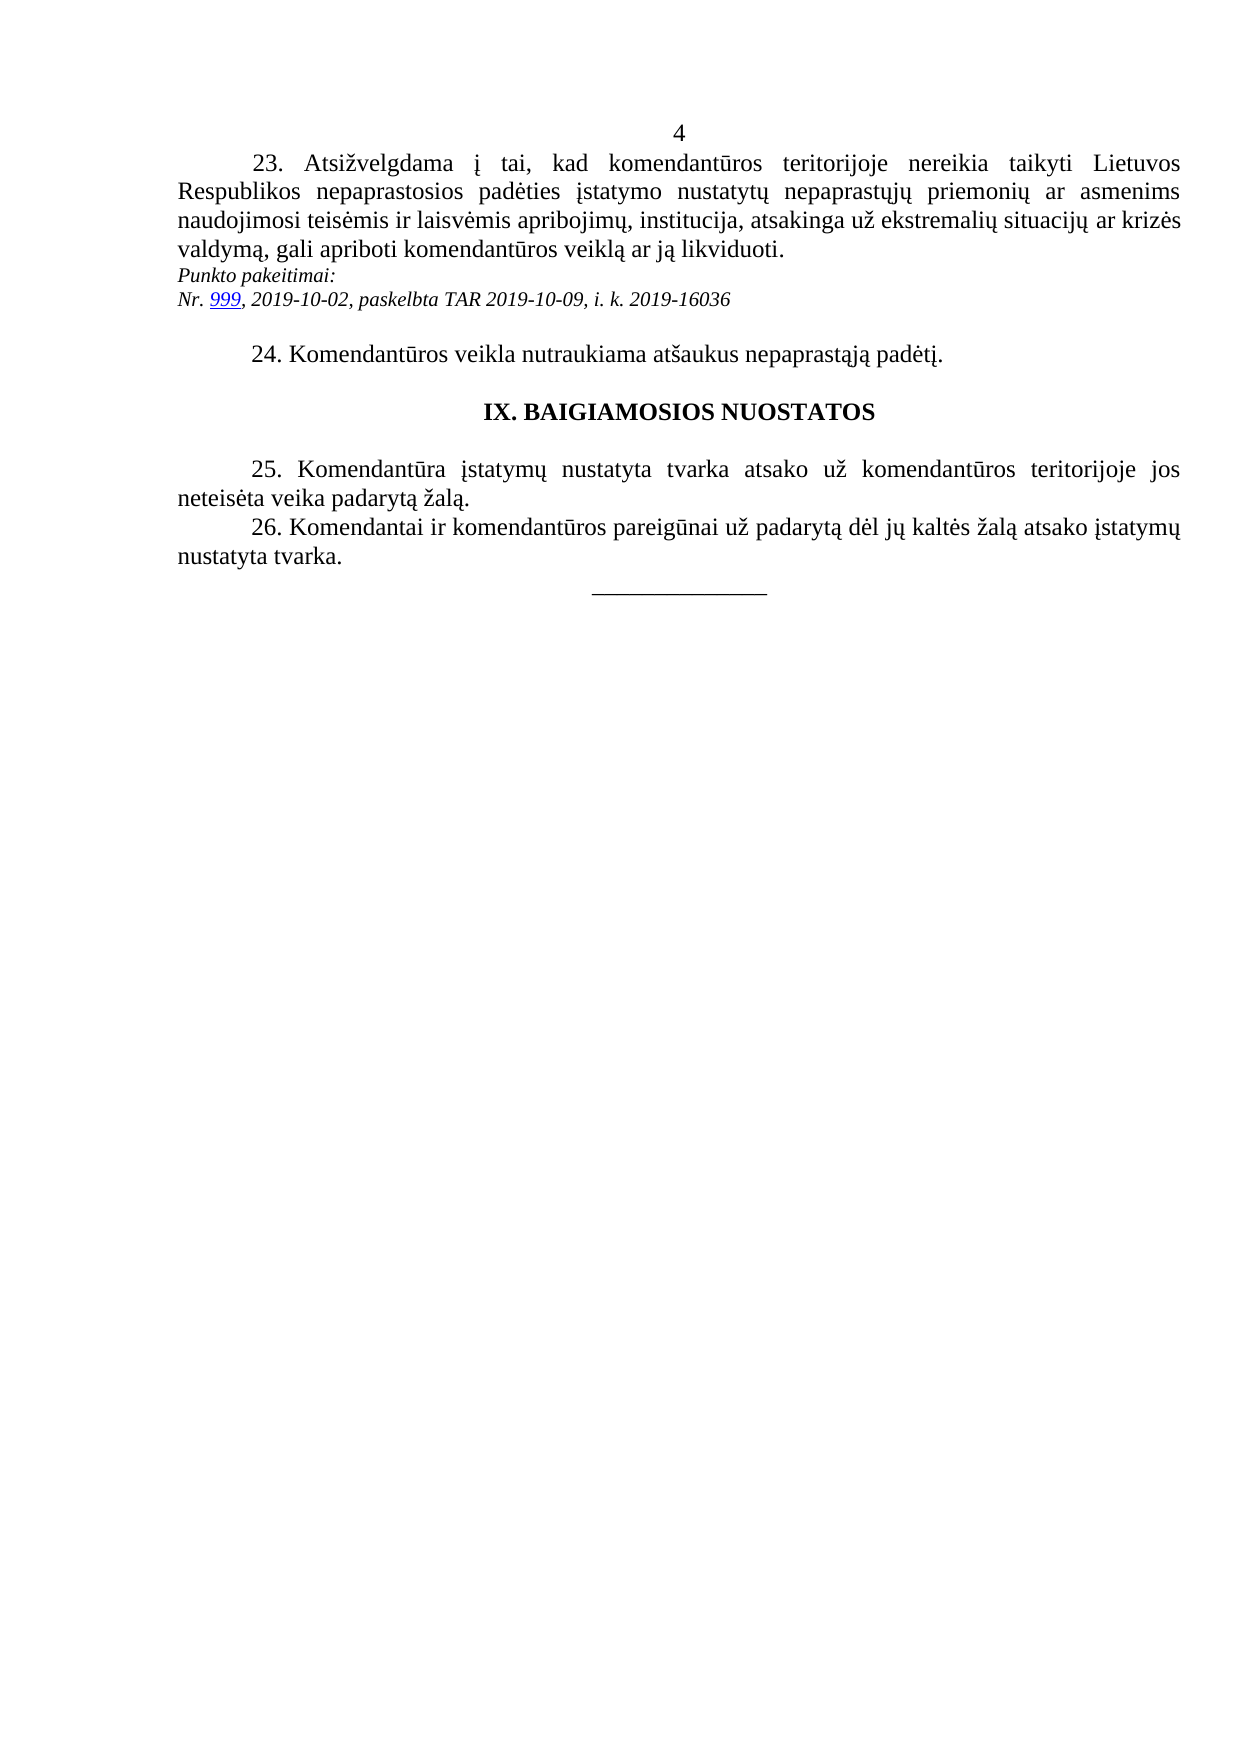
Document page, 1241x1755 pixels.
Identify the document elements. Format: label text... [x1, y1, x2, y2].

text Punkto pakeitimai: [177, 263, 1181, 287]
text 23. Atsižvelgdama į tai, kad komendantūros teritorijoje nereikia taikyti Lietuvos Respublikos nepaprastosios padėties įstatymo nustatytų nepaprastųjų priemonių ar asmenims naudojimosi teisėmis ir laisvėmis apribojimų, institucija, atsakinga už ekstremalių situacijų ar krizės valdymą, gali apriboti komendantūros veiklą ar ją likviduoti. [177, 148, 1181, 263]
text 26. Komendantai ir komendantūros pareigūnai už padarytą dėl jų kaltės žalą atsako įstatymų nustatyta tvarka. [177, 512, 1181, 569]
text ______________ [177, 569, 1181, 598]
text 25. Komendantūra įstatymų nustatyta tvarka atsako už komendantūros teritorijoje jos neteisėta veika padarytą žalą. [177, 454, 1181, 512]
text Nr. 999, 2019-10-02, paskelbta TAR 2019-10-09, i. k. 2019-16036 [177, 287, 1181, 311]
text 24. Komendantūros veikla nutraukiama atšaukus nepaprastąją padėtį. [177, 339, 1181, 368]
text IX. BAIGIAMOSIOS NUOSTATOS [177, 397, 1181, 426]
